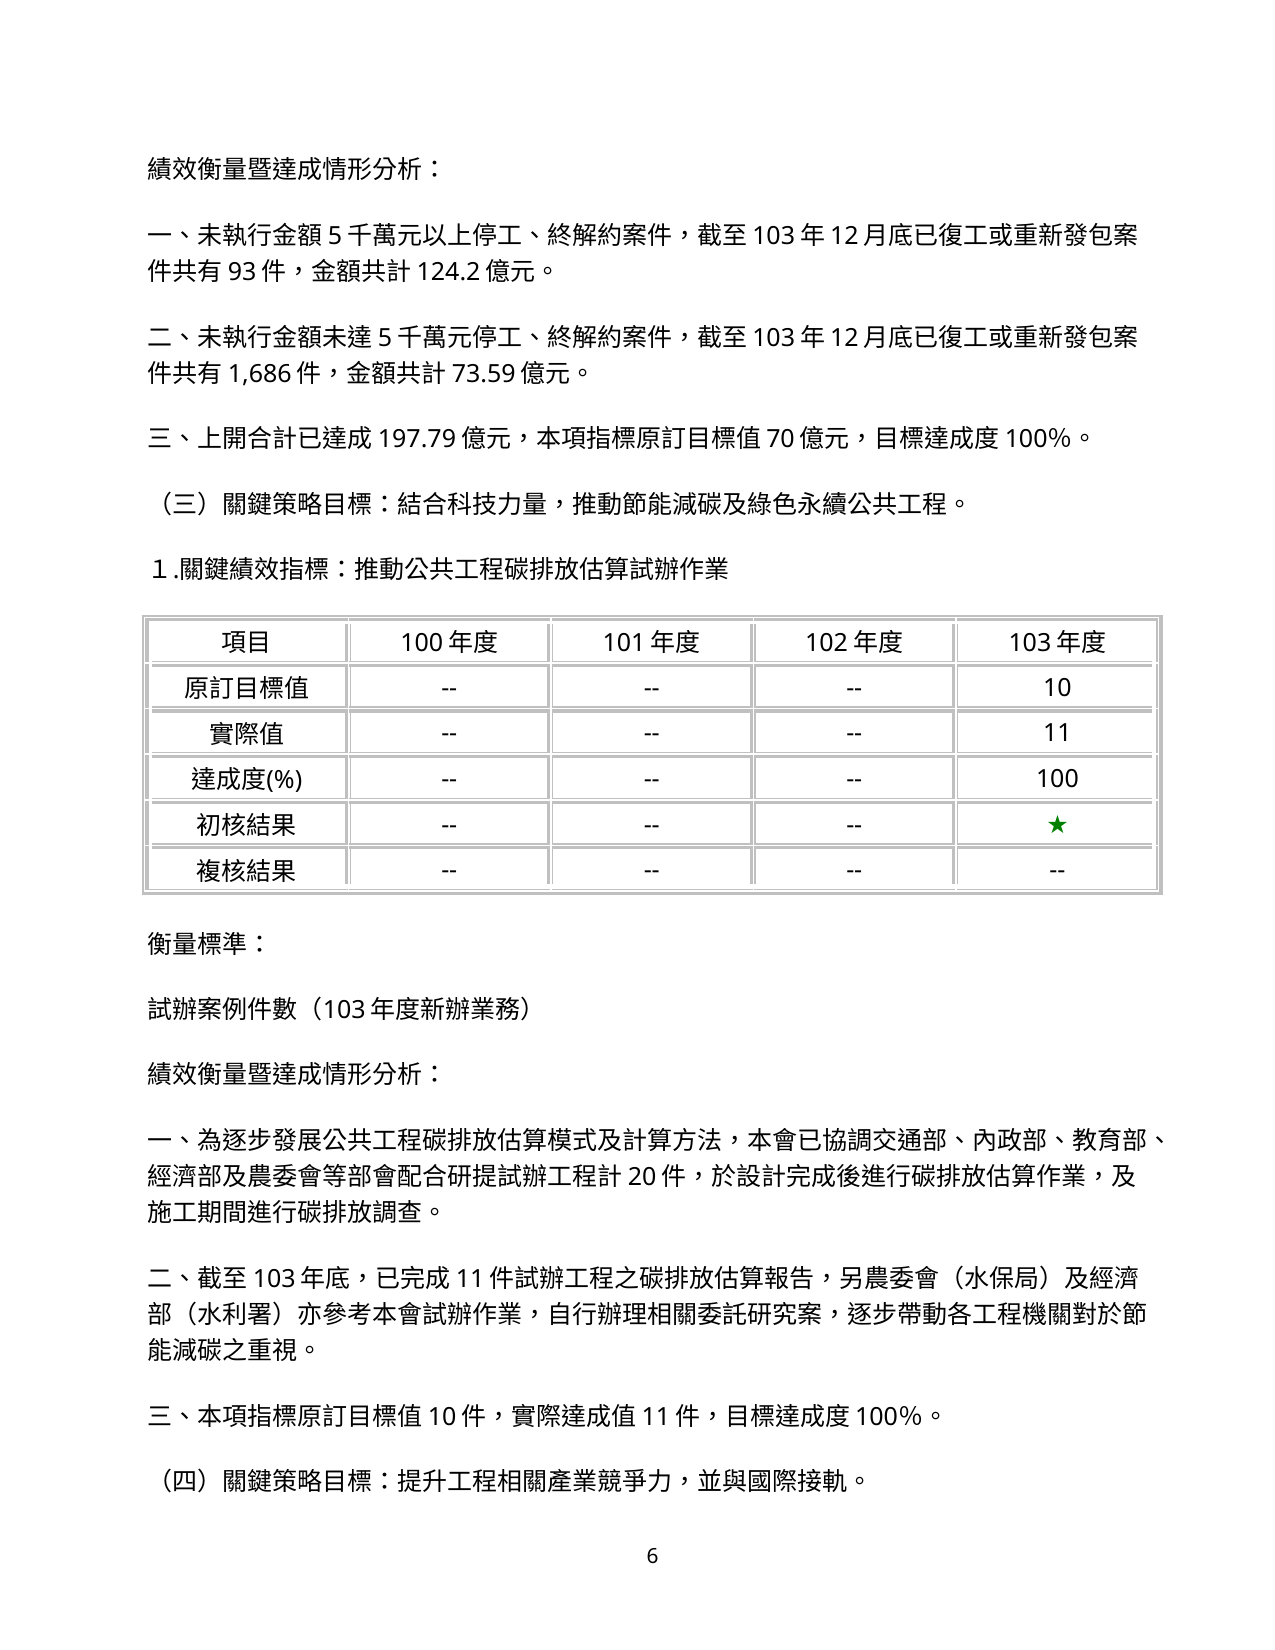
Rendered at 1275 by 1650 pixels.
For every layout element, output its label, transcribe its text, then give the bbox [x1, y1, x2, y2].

text 一、未執行金額5千萬元以上停工、終解約案件，截至103年12月底已復工或重新發包案件共有93件，金額共計124.2億元。 [148, 215, 1157, 288]
table_header 101年度 [550, 617, 753, 661]
table_cell -- [756, 804, 952, 843]
table_cell -- [351, 713, 547, 752]
table_cell -- [955, 843, 1159, 889]
text 績效衡量暨達成情形分析： [148, 150, 1157, 186]
table_cell 原訂目標值 [145, 661, 348, 706]
table_cell -- [756, 758, 952, 797]
table_cell 實際值 [145, 706, 348, 752]
text 績效衡量暨達成情形分析： [148, 1055, 1157, 1091]
table_cell ★ [955, 798, 1159, 843]
text 二、截至103年底，已完成11件試辦工程之碳排放估算報告，另農委會（水保局）及經濟部（水利署）亦參考本會試辦作業，自行辦理相關委託研究案，逐步帶動各工程機關對於節能減碳之重視。 [148, 1258, 1157, 1367]
subtitle １.關鍵績效指標：推動公共工程碳排放估算試辦作業 [148, 549, 1157, 586]
table_cell 10 [955, 661, 1159, 706]
subtitle （四）關鍵策略目標：提升工程相關產業競爭力，並與國際接軌。 [148, 1462, 1157, 1498]
text 二、未執行金額未達5千萬元停工、終解約案件，截至103年12月底已復工或重新發包案件共有1,686件，金額共計73.59億元。 [148, 317, 1157, 389]
table_cell -- [351, 804, 547, 843]
text 一、為逐步發展公共工程碳排放估算模式及計算方法，本會已協調交通部、內政部、教育部、經濟部及農委會等部會配合研提試辦工程計20件，於設計完成後進行碳排放估算作業，及施工期間進行碳排放調查。 [148, 1120, 1157, 1229]
table_cell -- [348, 843, 550, 889]
table_header 103年度 [955, 617, 1159, 661]
subtitle （三）關鍵策略目標：結合科技力量，推動節能減碳及綠色永續公共工程。 [148, 484, 1157, 520]
table_cell 11 [955, 706, 1159, 752]
table_cell 100 [955, 752, 1159, 797]
text 三、上開合計已達成197.79億元，本項指標原訂目標值70億元，目標達成度100％。 [148, 419, 1157, 455]
table_cell 達成度(%) [145, 752, 348, 797]
table_cell -- [756, 667, 952, 706]
table_cell -- [550, 843, 753, 889]
table_cell -- [553, 713, 750, 752]
text 試辦案例件數（103年度新辦業務） [148, 989, 1157, 1026]
table_cell -- [753, 843, 955, 889]
table_cell -- [553, 758, 750, 797]
table_cell -- [553, 667, 750, 706]
table_header 項目 [149, 621, 348, 661]
table_cell -- [351, 758, 547, 797]
table_cell -- [756, 713, 952, 752]
table_cell 複核結果 [145, 843, 348, 889]
table_cell 初核結果 [145, 798, 348, 843]
table_cell -- [553, 804, 750, 843]
text 三、本項指標原訂目標值10件，實際達成值11件，目標達成度100％。 [148, 1396, 1157, 1432]
table_header 100年度 [348, 617, 550, 661]
table_header 102年度 [753, 617, 955, 661]
text 衡量標準： [148, 924, 1157, 960]
table_cell -- [351, 667, 547, 706]
